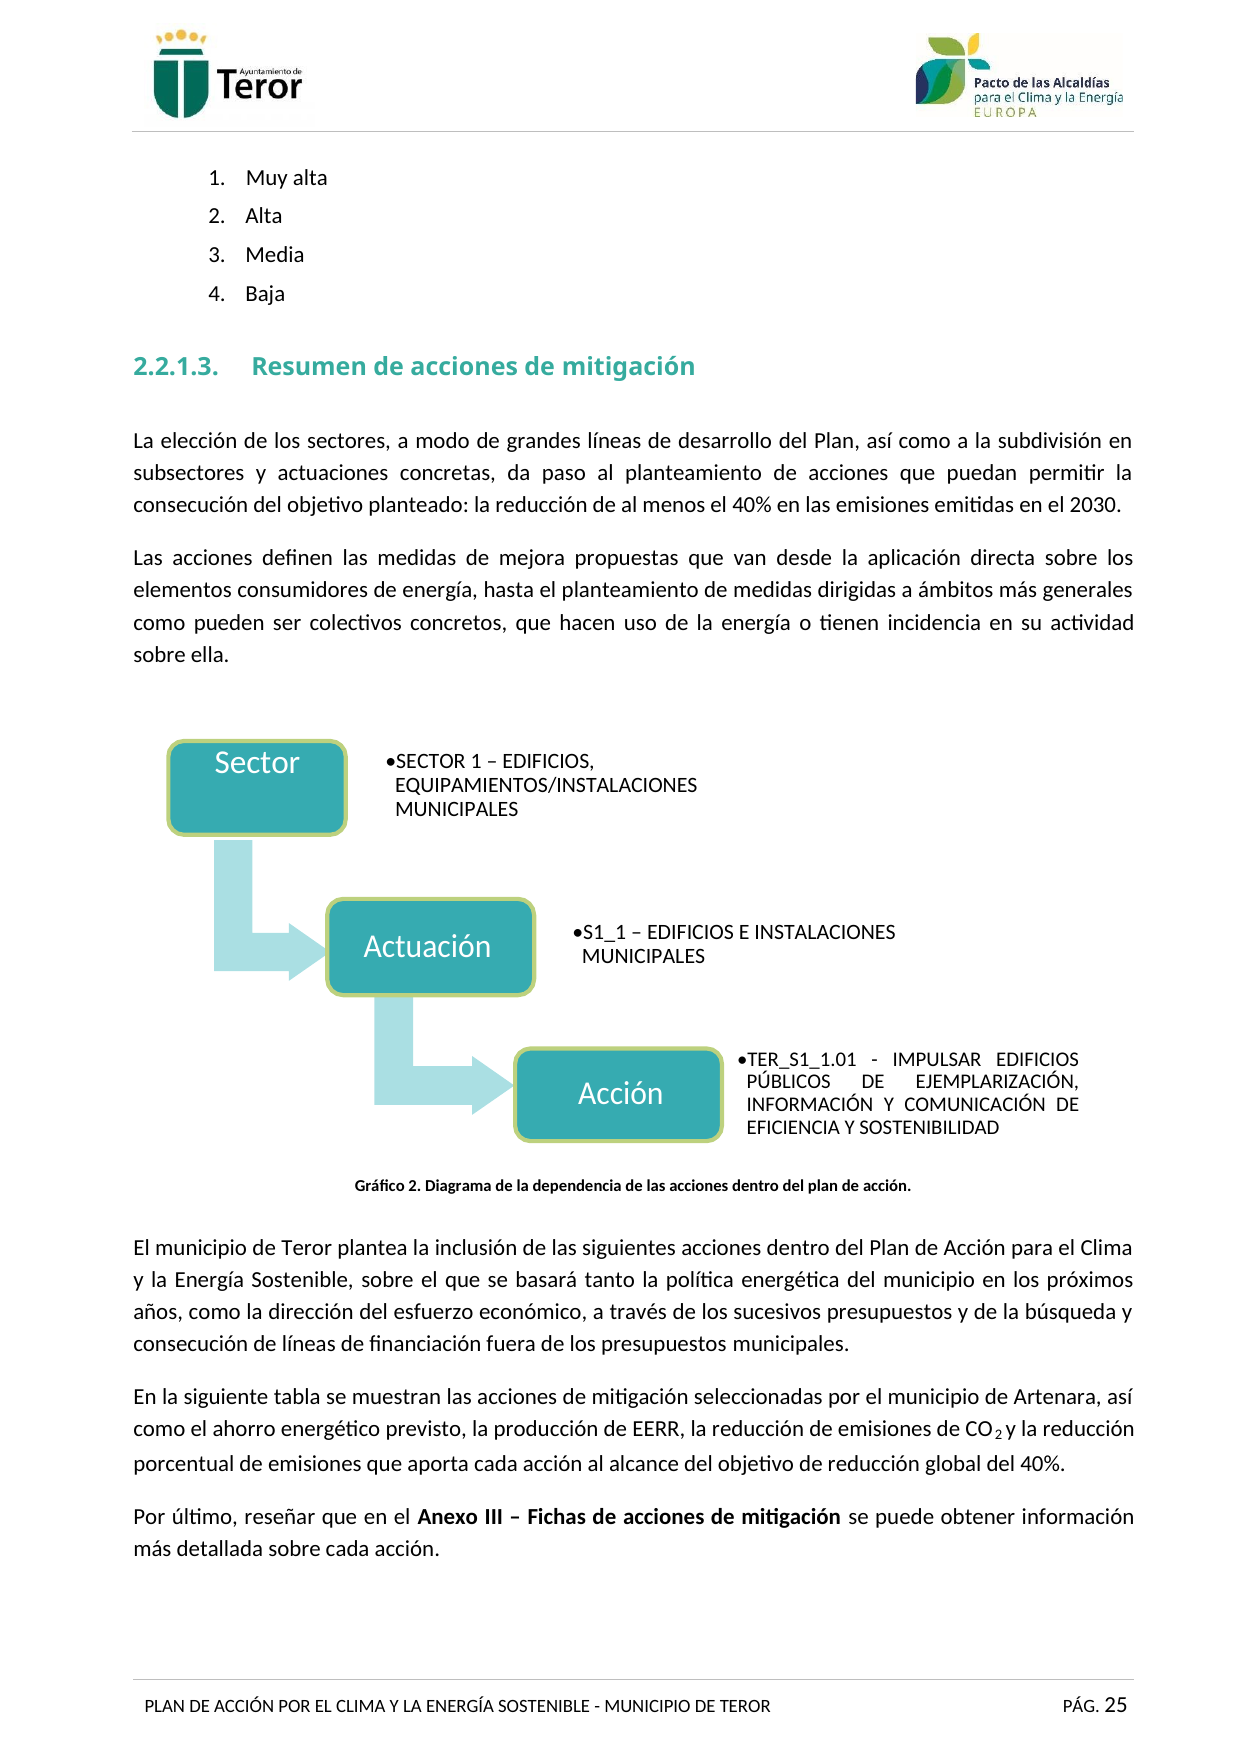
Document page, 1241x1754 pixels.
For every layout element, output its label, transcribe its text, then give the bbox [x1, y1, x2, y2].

text Actuación [363, 931, 498, 964]
text •TER_S1_1.01 - IMPULSAR EDIFICIOS PÚBLICOS DE EJEMPLARIZACIÓN, INFORMACIÓN Y COMUNICACIÓN DE EFICIENCIA Y SOSTENIBILIDAD [737, 1048, 1079, 1140]
text Por último, reseñar que en el Anexo III – Fichas de acciones de mitigación se puede obtener información más detallada sobre cada acción. [133, 1502, 1134, 1562]
text •SECTOR 1 – EDIFICIOS, EQUIPAMIENTOS/INSTALACIONES MUNICIPALES [385, 749, 699, 821]
subtitle Acción [119, 1072, 663, 1113]
text En la siguiente tabla se muestran las acciones de mitigación seleccionadas por el municipio de Artenara, así como el ahorro energético previsto, la producción de EERR, la reducción de emisiones de CO2 y la reducción porcentual de emisiones que aporta cada acción al alcance del objetivo de reducción global del 40%. [133, 1382, 1135, 1477]
list Alta [208, 202, 1146, 230]
text Las acciones definen las medidas de mejora propuestas que van desde la aplicación directa sobre los elementos consumidores de energía, hasta el planteamiento de medidas dirigidas a ámbitos más generales como pueden ser colectivos concretos, que hacen uso de la energía o tienen incidencia en su actividad sobre ella. [133, 543, 1135, 668]
subtitle Resumen de acciones de mitigación [133, 348, 1146, 382]
text •S1_1 – EDIFICIOS E INSTALACIONES MUNICIPALES [572, 920, 897, 968]
list Media [208, 240, 1146, 268]
picture [144, 23, 316, 127]
list Baja [208, 279, 1146, 307]
text El municipio de Teror plantea la inclusión de las siguientes acciones dentro del Plan de Acción para el Clima y la Energía Sostenible, sobre el que se basará tanto la política energética del municipio en los próximos años, como la dirección del esfuerzo económico, a través de los sucesivos presupuestos y de la búsqueda y consecución de líneas de financiación fuera de los presupuestos municipales. [133, 1233, 1134, 1357]
text Gráfico 2. Diagrama de la dependencia de las acciones dentro del plan de acción. [354, 1175, 1146, 1195]
picture [915, 33, 1123, 117]
list Muy alta [208, 163, 1146, 191]
text La elección de los sectores, a modo de grandes líneas de desarrollo del Plan, así como a la subdivisión en subsectores y actuaciones concretas, da paso al planteamiento de acciones que puedan permitir la consecución del objetivo planteado: la reducción de al menos el 40% en las emisiones emitidas en el 2030. [133, 426, 1134, 518]
subtitle Sector [214, 741, 300, 782]
